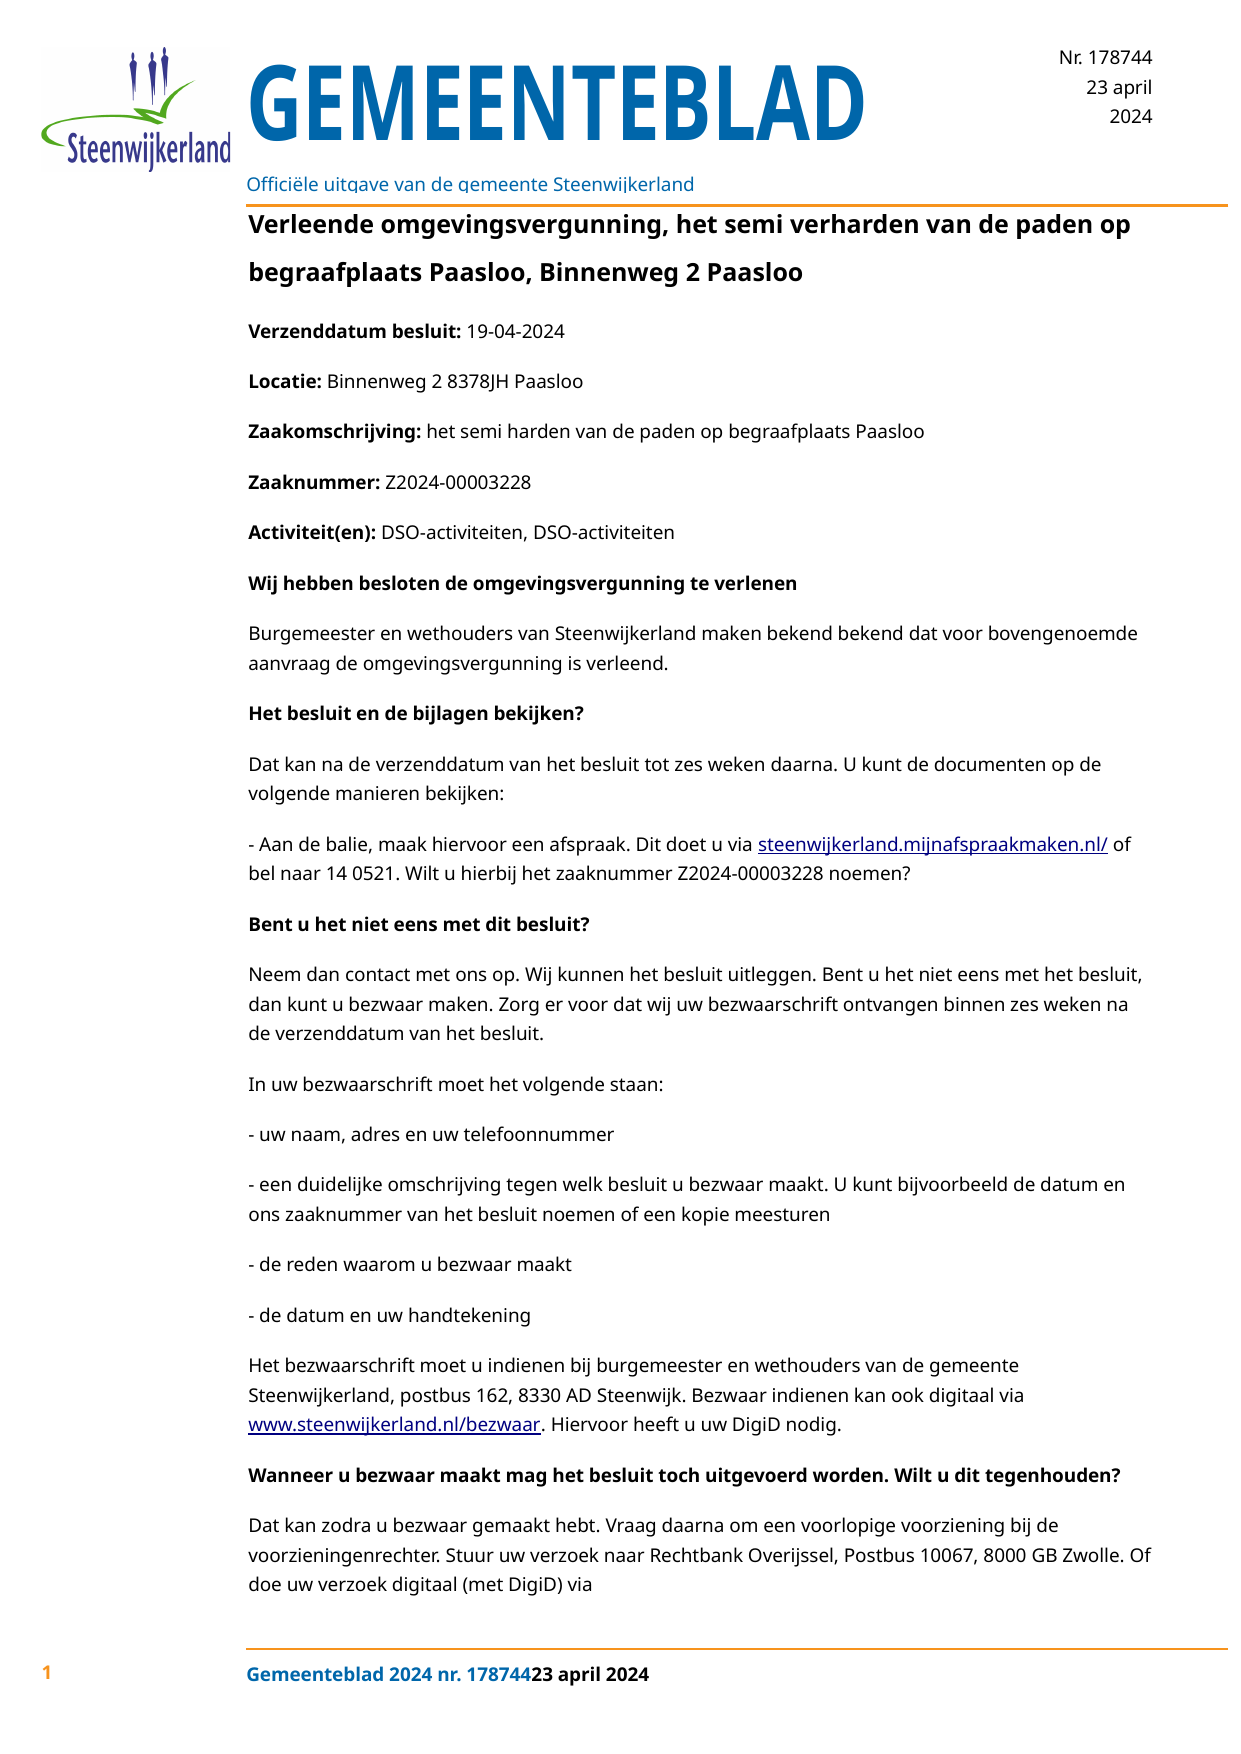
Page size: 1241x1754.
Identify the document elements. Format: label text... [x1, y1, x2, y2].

text Locatie: Binnenweg 2 8378JH Paasloo [248, 368, 1152, 394]
text Burgemeester en wethouders van Steenwijkerland maken bekend bekend dat voor bovengenoemde aanvraag de omgevingsvergunning is verleend. [248, 620, 1152, 676]
text Zaakomschrijving: het semi harden van de paden op begraafplaats Paasloo [248, 419, 1152, 444]
picture [41, 47, 231, 172]
text - Aan de balie, maak hiervoor een afspraak. Dit doet u via steenwijkerland.mijnafspraakmaken.nl/ of bel naar 14 0521. Wilt u hierbij het zaaknummer Z2024-00003228 noemen? [248, 831, 1152, 886]
text Zaaknummer: Z2024-00003228 [248, 469, 1152, 495]
text - de datum en uw handtekening [248, 1302, 1152, 1328]
text Dat kan zodra u bezwaar gemaakt hebt. Vraag daarna om een voorlopige voorziening bij de voorzieningenrechter. Stuur uw verzoek naar Rechtbank Overijssel, Postbus 10067, 8000 GB Zwolle. Of doe uw verzoek digitaal (met DigiD) via [248, 1512, 1152, 1597]
text In uw bezwaarschrift moet het volgende staan: [248, 1071, 1152, 1097]
text Wij hebben besloten de omgevingsvergunning te verlenen [248, 570, 1152, 596]
text Verzenddatum besluit: 19-04-2024 [248, 318, 1152, 344]
text Activiteit(en): DSO-activiteiten, DSO-activiteiten [248, 519, 1152, 545]
text - een duidelijke omschrijving tegen welk besluit u bezwaar maakt. U kunt bijvoorbeeld de datum en ons zaaknummer van het besluit noemen of een kopie meesturen [248, 1172, 1152, 1227]
text - de reden waarom u bezwaar maakt [248, 1252, 1152, 1277]
text - uw naam, adres en uw telefoonnummer [248, 1121, 1152, 1147]
text Wanneer u bezwaar maakt mag het besluit toch uitgevoerd worden. Wilt u dit tegenhouden? [248, 1462, 1152, 1488]
text Dat kan na de verzenddatum van het besluit tot zes weken daarna. U kunt de documenten op de volgende manieren bekijken: [248, 751, 1152, 806]
text Het bezwaarschrift moet u indienen bij burgemeester en wethouders van de gemeente Steenwijkerland, postbus 162, 8330 AD Steenwijk. Bezwaar indienen kan ook digitaal via www.steenwijkerland.nl/bezwaar. Hiervoor heeft u uw DigiD nodig. [248, 1352, 1152, 1437]
text Bent u het niet eens met dit besluit? [248, 911, 1152, 937]
text Het besluit en de bijlagen bekijken? [248, 700, 1152, 726]
text Verleende omgevingsvergunning, het semi verharden van de paden op begraafplaats Paasloo, Binnenweg 2 Paasloo [248, 207, 1152, 288]
text Neem dan contact met ons op. Wij kunnen het besluit uitleggen. Bent u het niet eens met het besluit, dan kunt u bezwaar maken. Zorg er voor dat wij uw bezwaarschrift ontvangen binnen zes weken na de verzenddatum van het besluit. [248, 961, 1152, 1046]
